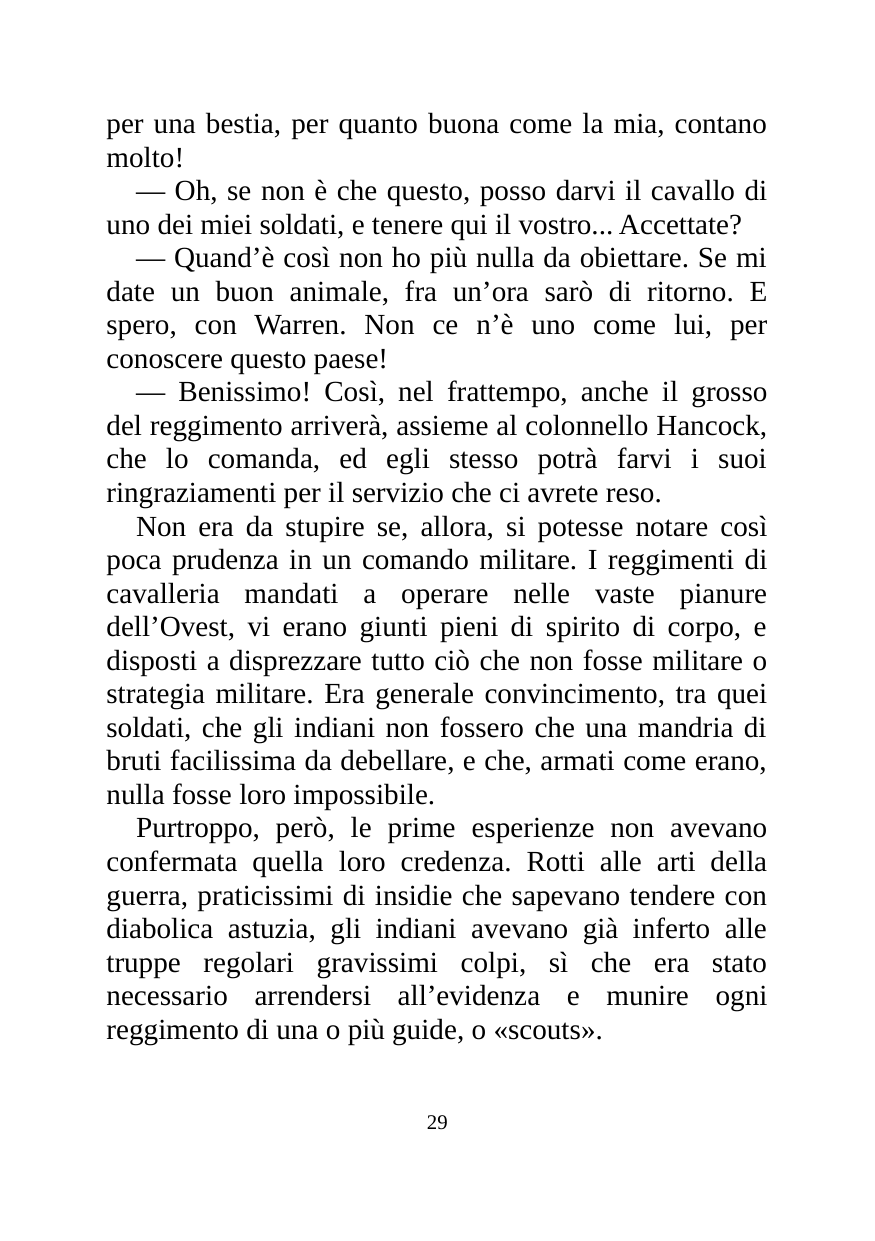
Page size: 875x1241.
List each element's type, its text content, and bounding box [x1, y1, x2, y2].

text per una bestia, per quanto buona come la mia, contano molto! [106, 106, 768, 173]
text — Quand’è così non ho più nulla da obiettare. Se mi date un buon animale, fra un’ora sarò di ritorno. E spero, con Warren. Non ce n’è uno come lui, per conoscere questo paese! [106, 240, 768, 374]
text Purtroppo, però, le prime esperienze non avevano confermata quella loro credenza. Rotti alle arti della guerra, praticissimi di insidie che sapevano tendere con diabolica astuzia, gli indiani avevano già inferto alle truppe regolari gravissimi colpi, sì che era stato necessario arrendersi all’evidenza e munire ogni reggimento di una o più guide, o «scouts». [106, 811, 768, 1045]
text — Oh, se non è che questo, posso darvi il cavallo di uno dei miei soldati, e tenere qui il vostro... Accettate? [106, 173, 768, 240]
text Non era da stupire se, allora, si potesse notare così poca prudenza in un comando militare. I reggimenti di cavalleria mandati a operare nelle vaste pianure dell’Ovest, vi erano giunti pieni di spirito di corpo, e disposti a disprezzare tutto ciò che non fosse militare o strategia militare. Era generale convincimento, tra quei soldati, che gli indiani non fossero che una mandria di bruti facilissima da debellare, e che, armati come erano, nulla fosse loro impossibile. [106, 509, 768, 811]
text — Benissimo! Così, nel frattempo, anche il grosso del reggimento arriverà, assieme al colonnello Hancock, che lo comanda, ed egli stesso potrà farvi i suoi ringraziamenti per il servizio che ci avrete reso. [106, 374, 768, 509]
